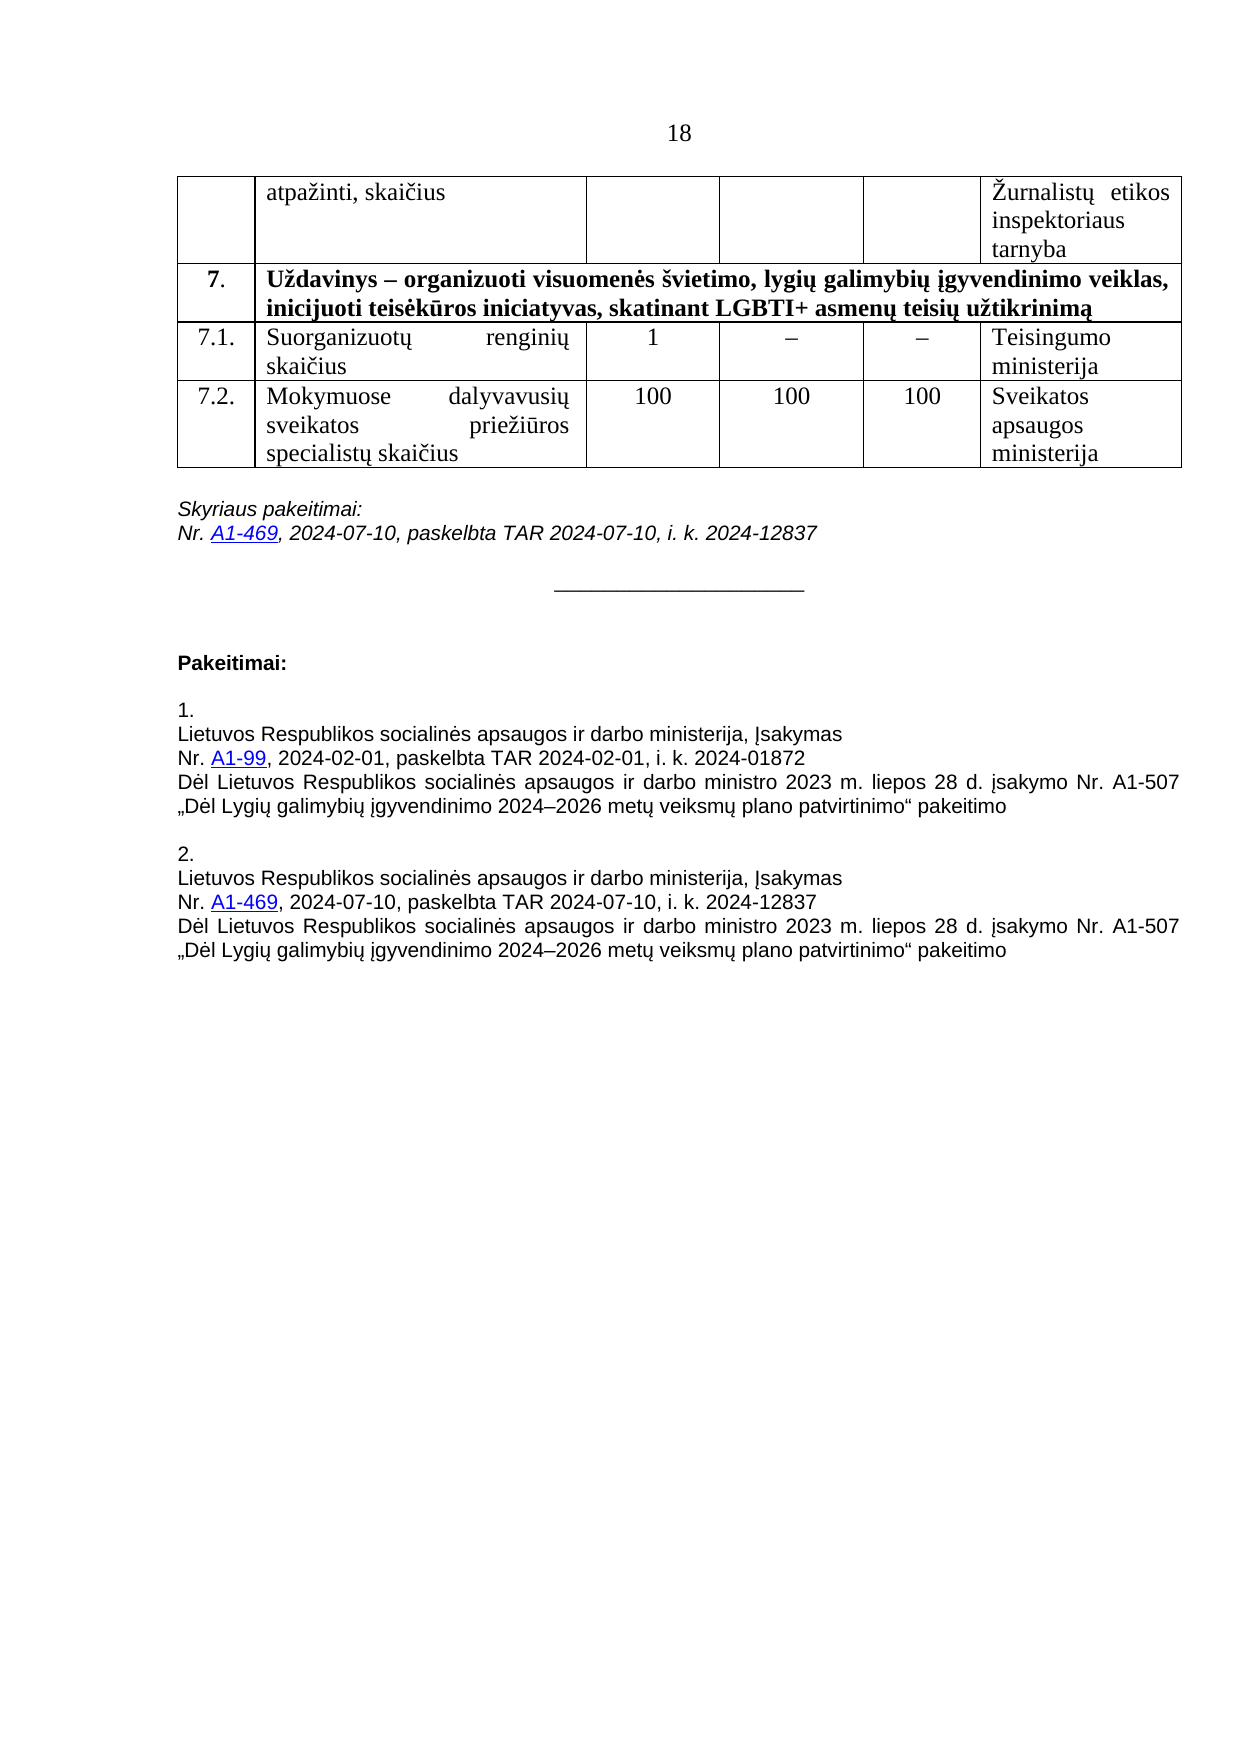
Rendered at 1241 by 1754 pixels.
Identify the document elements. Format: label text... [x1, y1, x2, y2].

text Nr. A1-469, 2024-07-10, paskelbta TAR 2024-07-10, i. k. 2024-12837 [177, 521, 1181, 545]
table_cell [587, 177, 719, 263]
text Nr. A1-99, 2024-02-01, paskelbta TAR 2024-02-01, i. k. 2024-01872 [177, 746, 1181, 770]
table_cell 100 [720, 381, 863, 467]
text 2. [177, 842, 1181, 866]
table_cell 100 [864, 381, 980, 467]
table_cell 7.2. [178, 381, 254, 467]
table_cell Mokymuose dalyvavusių sveikatos priežiūros specialistų skaičius [256, 381, 586, 467]
text 1. [177, 698, 1181, 722]
table_cell 100 [587, 381, 719, 467]
text Nr. A1-469, 2024-07-10, paskelbta TAR 2024-07-10, i. k. 2024-12837 [177, 890, 1181, 914]
table_cell 1 [587, 323, 719, 380]
table_cell [864, 177, 980, 263]
table_cell – [864, 323, 980, 380]
table_cell [720, 177, 863, 263]
text Skyriaus pakeitimai: [177, 497, 1181, 521]
text Dėl Lietuvos Respublikos socialinės apsaugos ir darbo ministro 2023 m. liepos 28 d. įsakymo Nr. A1-507 „Dėl Lygių galimybių įgyvendinimo 2024–2026 metų veiksmų plano patvirtinimo“ pakeitimo [177, 770, 1181, 818]
table_cell Teisingumo ministerija [981, 323, 1181, 380]
text Pakeitimai: [177, 650, 1181, 674]
table_cell – [720, 323, 863, 380]
table_cell [178, 177, 254, 263]
text Dėl Lietuvos Respublikos socialinės apsaugos ir darbo ministro 2023 m. liepos 28 d. įsakymo Nr. A1-507 „Dėl Lygių galimybių įgyvendinimo 2024–2026 metų veiksmų plano patvirtinimo“ pakeitimo [177, 914, 1181, 962]
text –––––––––––––––––––– [177, 574, 1181, 602]
table_cell atpažinti, skaičius [256, 177, 586, 263]
table_cell 7. [178, 264, 254, 321]
table_cell Uždavinys – organizuoti visuomenės švietimo, lygių galimybių įgyvendinimo veiklas, inicijuoti teisėkūros iniciatyvas, skatinant LGBTI+ asmenų teisių užtikrinimą [256, 264, 1181, 321]
text Lietuvos Respublikos socialinės apsaugos ir darbo ministerija, Įsakymas [177, 866, 1181, 890]
table_cell Sveikatos apsaugos ministerija [981, 381, 1181, 467]
text Lietuvos Respublikos socialinės apsaugos ir darbo ministerija, Įsakymas [177, 722, 1181, 746]
table_cell Suorganizuotų renginių skaičius [256, 323, 586, 380]
table_cell Žurnalistų etikos inspektoriaus tarnyba [981, 177, 1181, 263]
table_cell 7.1. [178, 323, 254, 380]
